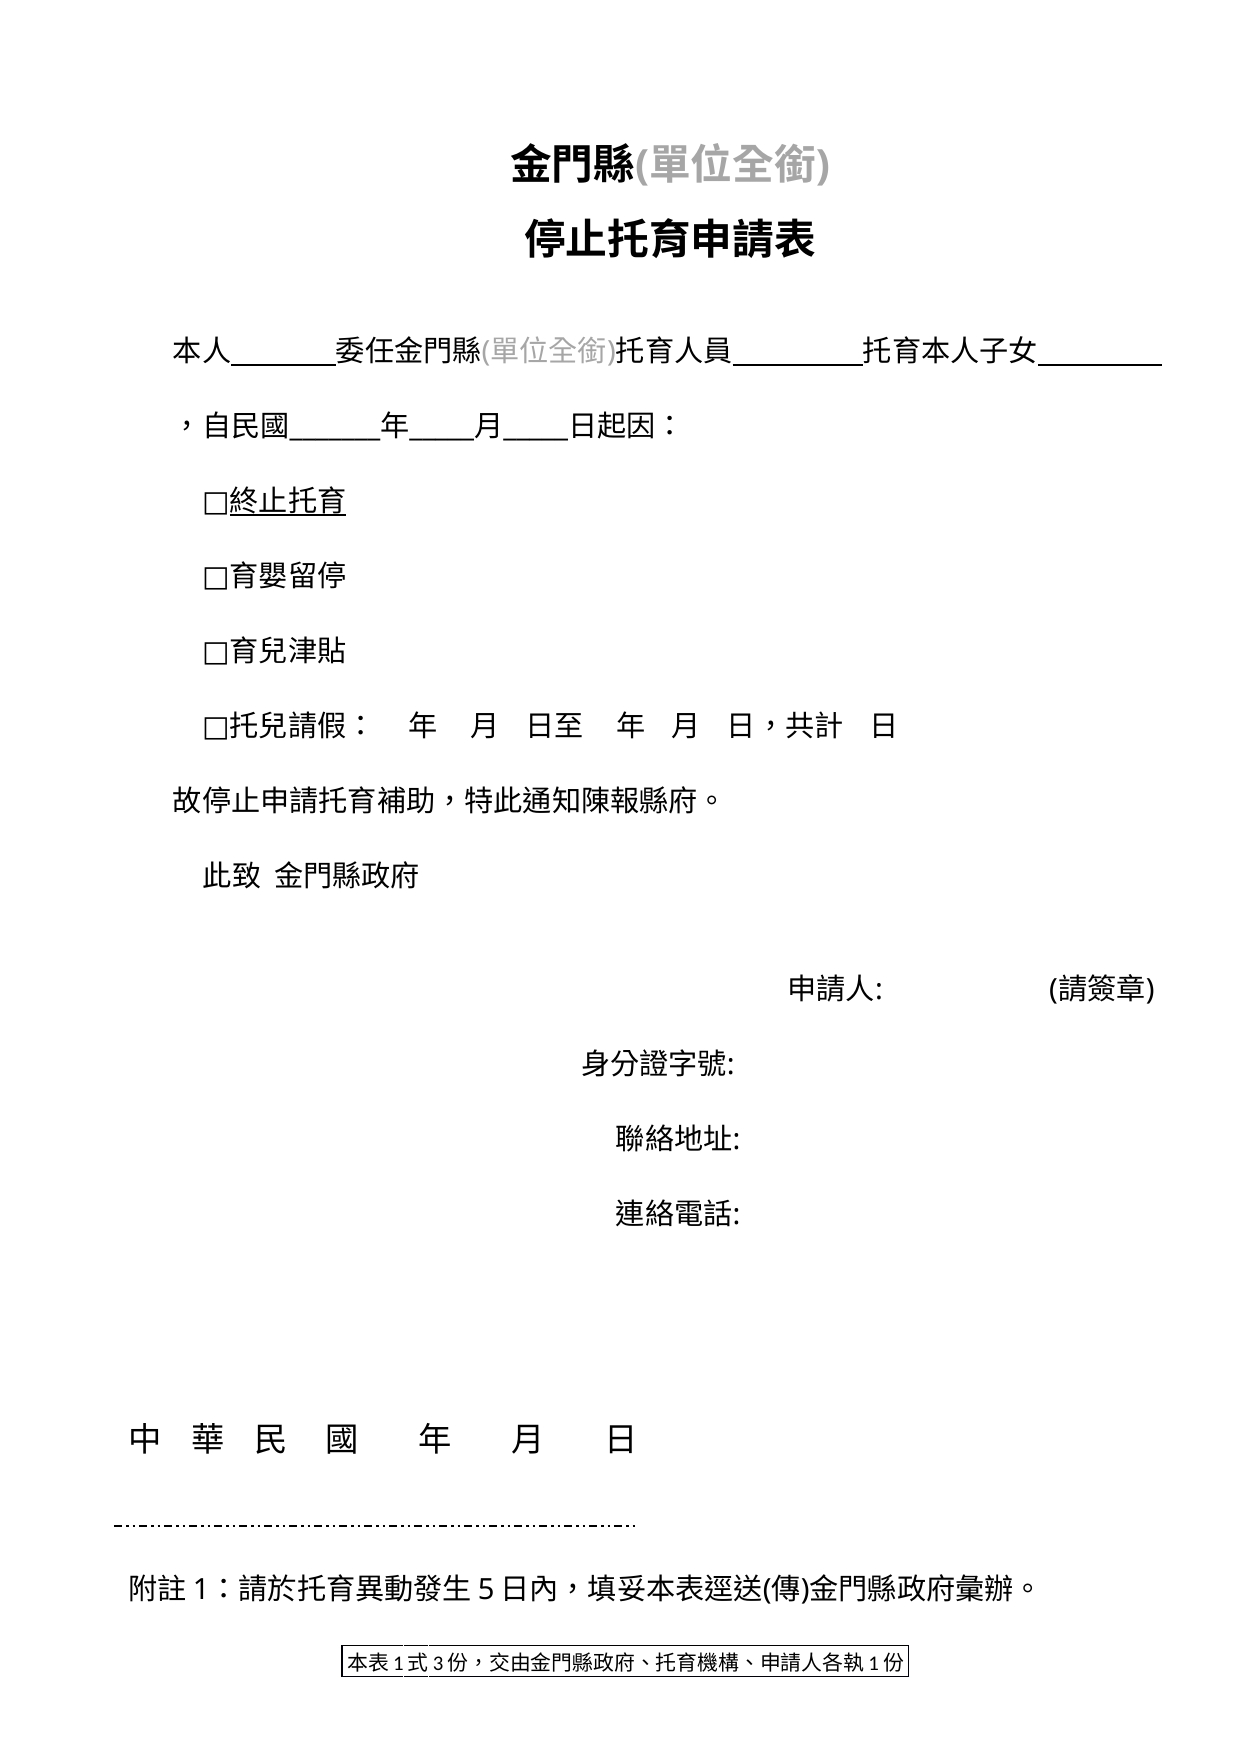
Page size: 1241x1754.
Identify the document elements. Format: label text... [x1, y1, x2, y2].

text 故停止申請托育補助，特此通知陳報縣府。 [173, 755, 1162, 830]
text 申請人: (請簽章) [187, 943, 1154, 1018]
text 附註1：請於托育異動發生5日內，填妥本表逕送(傳)金門縣政府彙辦。 [128, 1543, 1132, 1618]
text 金門縣(單位全銜) [187, 118, 1152, 193]
text 此致 金門縣政府 [187, 830, 1152, 905]
text □托兒請假： 年 月 日至 年 月 日，共計 日 [173, 680, 1162, 755]
text □終止托育 [173, 455, 1162, 530]
text □育兒津貼 [173, 605, 1162, 680]
text 連絡電話: [187, 1168, 1052, 1243]
text 停止托育申請表 [187, 193, 1152, 268]
text 聯絡地址: [187, 1093, 935, 1168]
text □育嬰留停 [173, 530, 1162, 605]
text 中 華 民 國 年 月 日 [128, 1393, 1132, 1468]
text 本人 委任金門縣(單位全銜)托育人員 托育本人子女 ，自民國_______年_____月_____日起因： [173, 305, 1162, 455]
text 身分證字號: [187, 1018, 1052, 1093]
